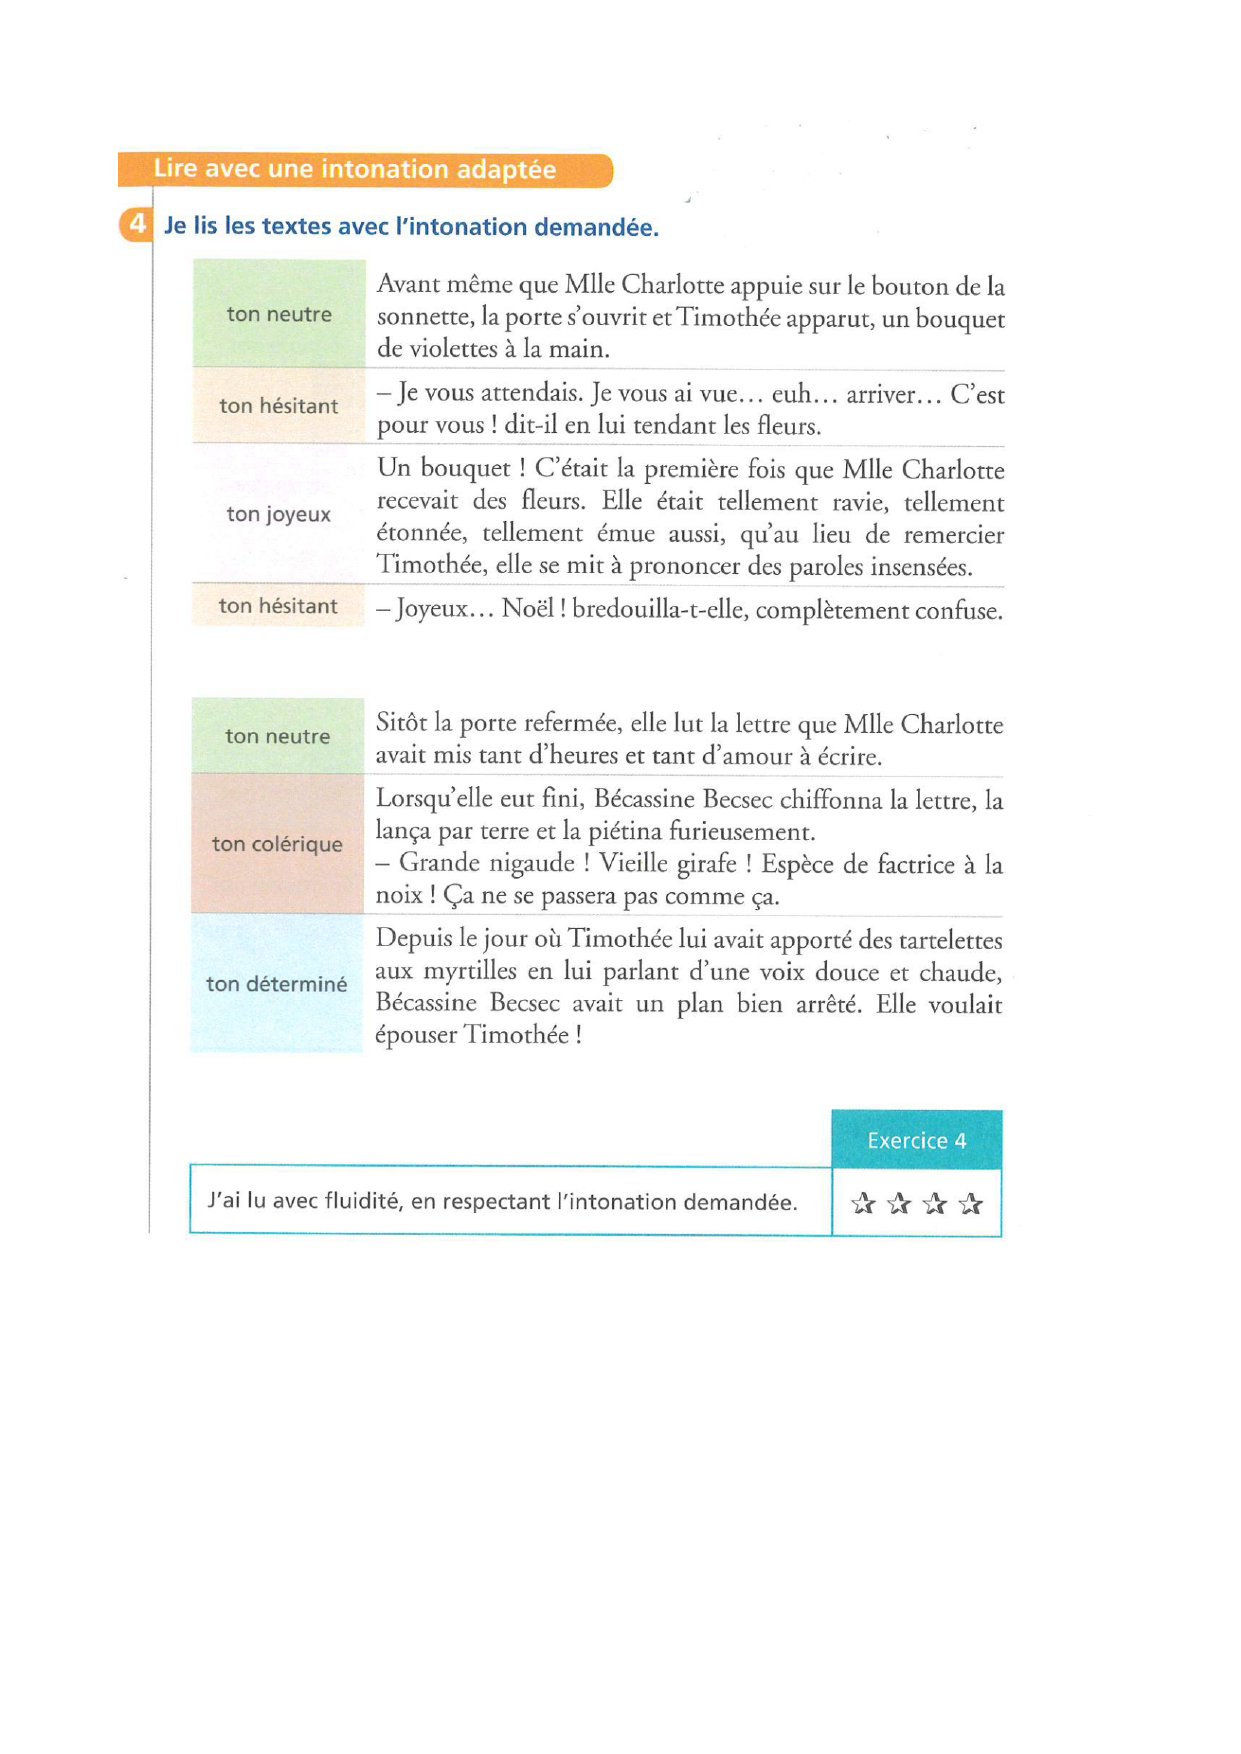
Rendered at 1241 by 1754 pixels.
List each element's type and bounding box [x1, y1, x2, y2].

picture [118, 118, 1123, 1331]
